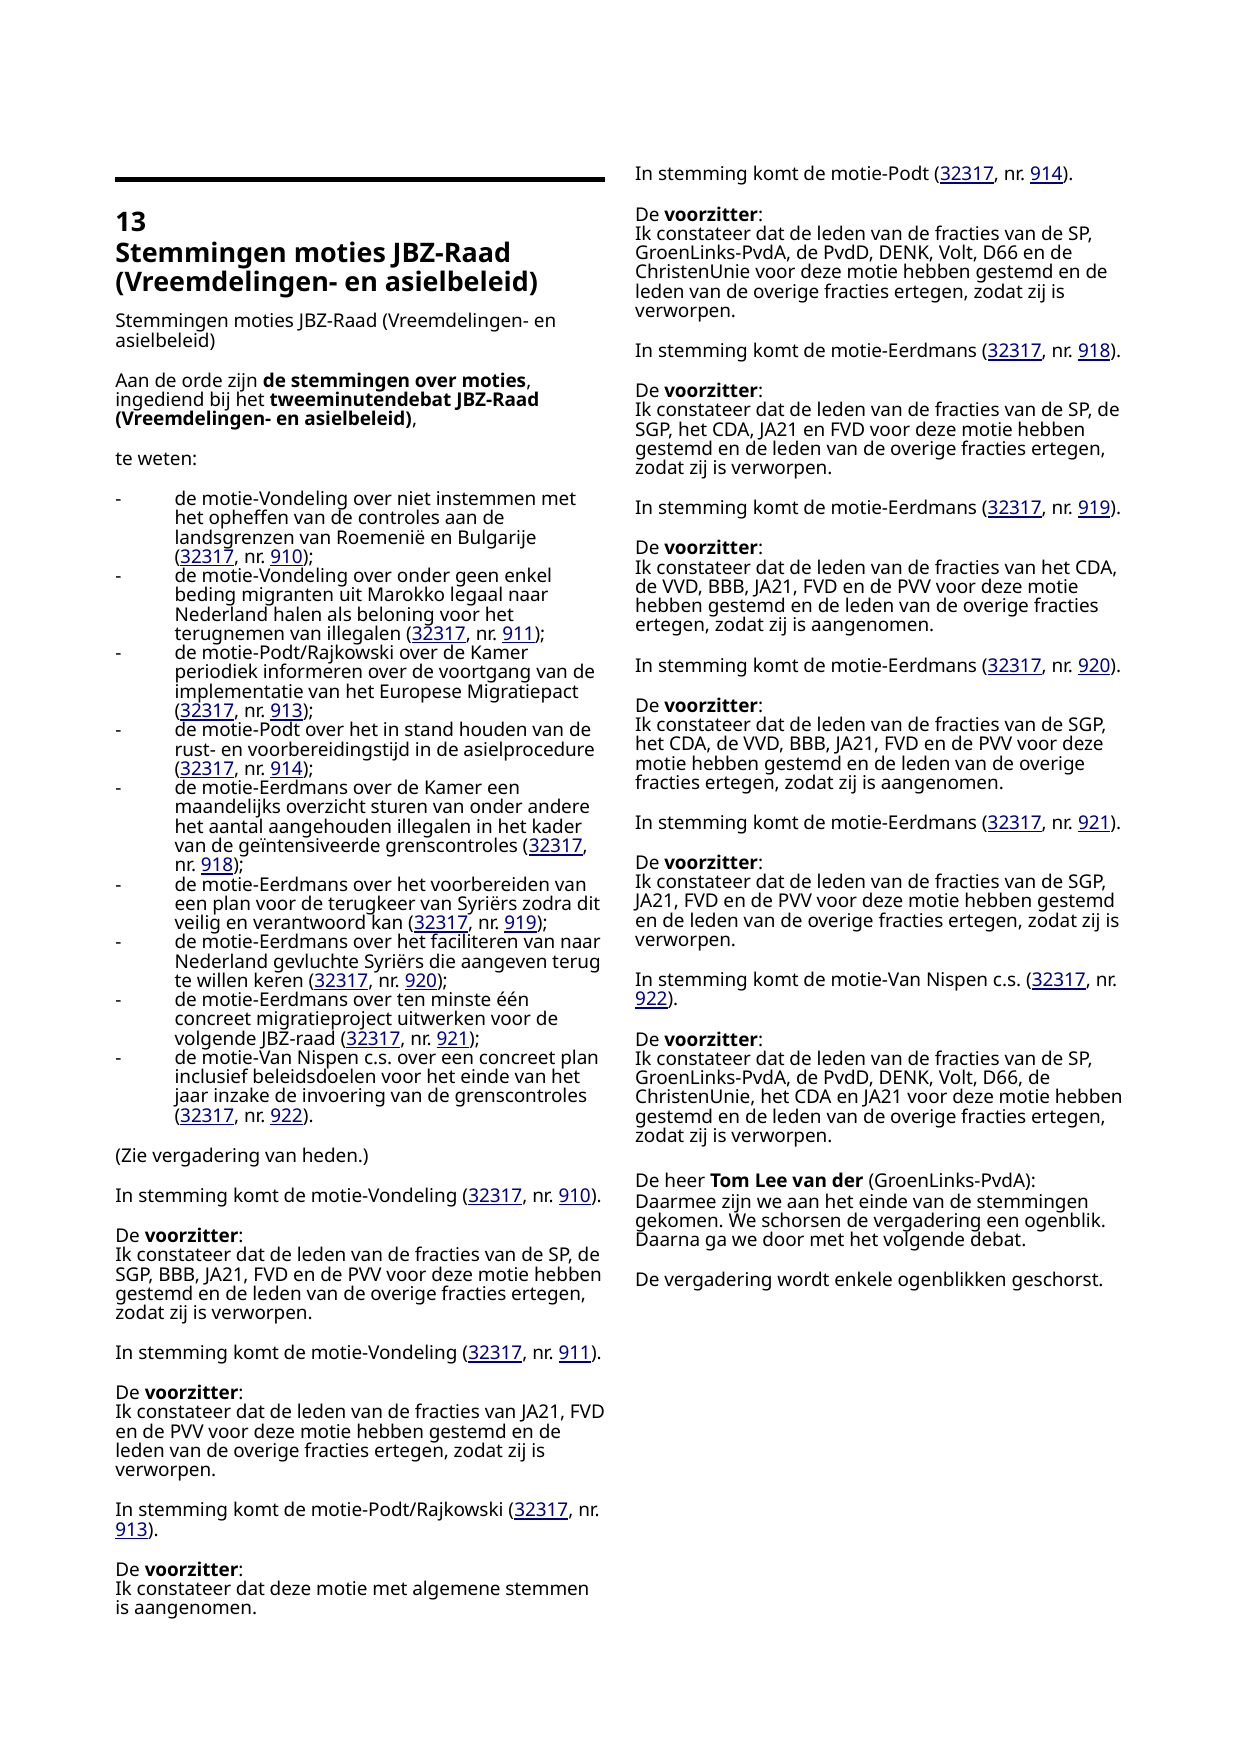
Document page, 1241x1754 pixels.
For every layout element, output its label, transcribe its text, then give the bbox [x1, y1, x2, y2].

text Ik constateer dat deze motie met algemene stemmen is aangenomen. [115, 1580, 605, 1619]
list de motie-Eerdmans over het voorbereiden van een plan voor de terugkeer van Syriërs zodra dit veilig en verantwoord kan (32317, nr. 919); [115, 876, 605, 933]
text Ik constateer dat de leden van de fracties van de SGP, het CDA, de VVD, BBB, JA21, FVD en de PVV voor deze motie hebben gestemd en de leden van de overige fracties ertegen, zodat zij is aangenomen. [635, 716, 1125, 793]
text In stemming komt de motie-Eerdmans (32317, nr. 921). [635, 814, 1125, 833]
text Aan de orde zijn de stemmingen over moties, ingediend bij het tweeminutendebat JBZ-Raad (Vreemdelingen- en asielbeleid), [115, 372, 605, 429]
text (Zie vergadering van heden.) [115, 1147, 605, 1166]
text De voorzitter: [635, 697, 1125, 716]
text In stemming komt de motie-Vondeling (32317, nr. 910). [115, 1187, 605, 1206]
text In stemming komt de motie-Podt (32317, nr. 914). [635, 165, 1125, 185]
text In stemming komt de motie-Podt/Rajkowski (32317, nr. 913). [115, 1501, 605, 1540]
list de motie-Podt over het in stand houden van de rust- en voorbereidingstijd in de asielprocedure (32317, nr. 914); [115, 721, 605, 779]
text De voorzitter: [635, 854, 1125, 873]
text In stemming komt de motie-Eerdmans (32317, nr. 919). [635, 499, 1125, 518]
text 13 [115, 203, 605, 239]
text Ik constateer dat de leden van de fracties van het CDA, de VVD, BBB, JA21, FVD en de PVV voor deze motie hebben gestemd en de leden van de overige fracties ertegen, zodat zij is aangenomen. [635, 559, 1125, 636]
text De voorzitter: [115, 1384, 605, 1403]
text In stemming komt de motie-Vondeling (32317, nr. 911). [115, 1344, 605, 1363]
text Ik constateer dat de leden van de fracties van JA21, FVD en de PVV voor deze motie hebben gestemd en de leden van de overige fracties ertegen, zodat zij is verworpen. [115, 1403, 605, 1481]
text Stemmingen moties JBZ-Raad (Vreemdelingen- en asielbeleid) [115, 312, 605, 351]
text De voorzitter: [115, 1227, 605, 1246]
list de motie-Van Nispen c.s. over een concreet plan inclusief beleidsdoelen voor het einde van het jaar inzake de invoering van de grenscontroles (32317, nr. 922). [115, 1049, 605, 1126]
text Daarmee zijn we aan het einde van de stemmingen gekomen. We schorsen de vergadering een ogenblik. Daarna ga we door met het volgende debat. [635, 1193, 1125, 1251]
text Ik constateer dat de leden van de fracties van de SP, GroenLinks-PvdA, de PvdD, DENK, Volt, D66, de ChristenUnie, het CDA en JA21 voor deze motie hebben gestemd en de leden van de overige fracties ertegen, zodat zij is verworpen. [635, 1050, 1125, 1146]
text De voorzitter: [635, 1031, 1125, 1050]
text De heer Tom Lee van der (GroenLinks-PvdA): [635, 1167, 1125, 1193]
text De vergadering wordt enkele ogenblikken geschorst. [635, 1271, 1125, 1291]
list de motie-Eerdmans over het faciliteren van naar Nederland gevluchte Syriërs die aangeven terug te willen keren (32317, nr. 920); [115, 933, 605, 991]
text In stemming komt de motie-Eerdmans (32317, nr. 918). [635, 342, 1125, 361]
list de motie-Eerdmans over de Kamer een maandelijks overzicht sturen van onder andere het aantal aangehouden illegalen in het kader van de geïntensiveerde grenscontroles (32317, nr. 918); [115, 779, 605, 876]
text Ik constateer dat de leden van de fracties van de SP, de SGP, BBB, JA21, FVD en de PVV voor deze motie hebben gestemd en de leden van de overige fracties ertegen, zodat zij is verworpen. [115, 1246, 605, 1323]
text Ik constateer dat de leden van de fracties van de SP, GroenLinks-PvdA, de PvdD, DENK, Volt, D66 en de ChristenUnie voor deze motie hebben gestemd en de leden van de overige fracties ertegen, zodat zij is verworpen. [635, 225, 1125, 321]
text Ik constateer dat de leden van de fracties van de SGP, JA21, FVD en de PVV voor deze motie hebben gestemd en de leden van de overige fracties ertegen, zodat zij is verworpen. [635, 873, 1125, 950]
text De voorzitter: [635, 539, 1125, 559]
text Ik constateer dat de leden van de fracties van de SP, de SGP, het CDA, JA21 en FVD voor deze motie hebben gestemd en de leden van de overige fracties ertegen, zodat zij is verworpen. [635, 401, 1125, 478]
text De voorzitter: [635, 206, 1125, 225]
text In stemming komt de motie-Van Nispen c.s. (32317, nr. 922). [635, 971, 1125, 1010]
list de motie-Vondeling over onder geen enkel beding migranten uit Marokko legaal naar Nederland halen als beloning voor het terugnemen van illegalen (32317, nr. 911); [115, 567, 605, 644]
list de motie-Vondeling over niet instemmen met het opheffen van de controles aan de landsgrenzen van Roemenië en Bulgarije (32317, nr. 910); [115, 490, 605, 567]
text De voorzitter: [115, 1561, 605, 1580]
list de motie-Podt/Rajkowski over de Kamer periodiek informeren over de voortgang van de implementatie van het Europese Migratiepact (32317, nr. 913); [115, 644, 605, 721]
text De voorzitter: [635, 382, 1125, 401]
text te weten: [115, 450, 605, 469]
text Stemmingen moties JBZ-Raad (Vreemdelingen- en asielbeleid) [115, 239, 605, 312]
list de motie-Eerdmans over ten minste één concreet migratieproject uitwerken voor de volgende JBZ-raad (32317, nr. 921); [115, 991, 605, 1049]
text In stemming komt de motie-Eerdmans (32317, nr. 920). [635, 657, 1125, 676]
